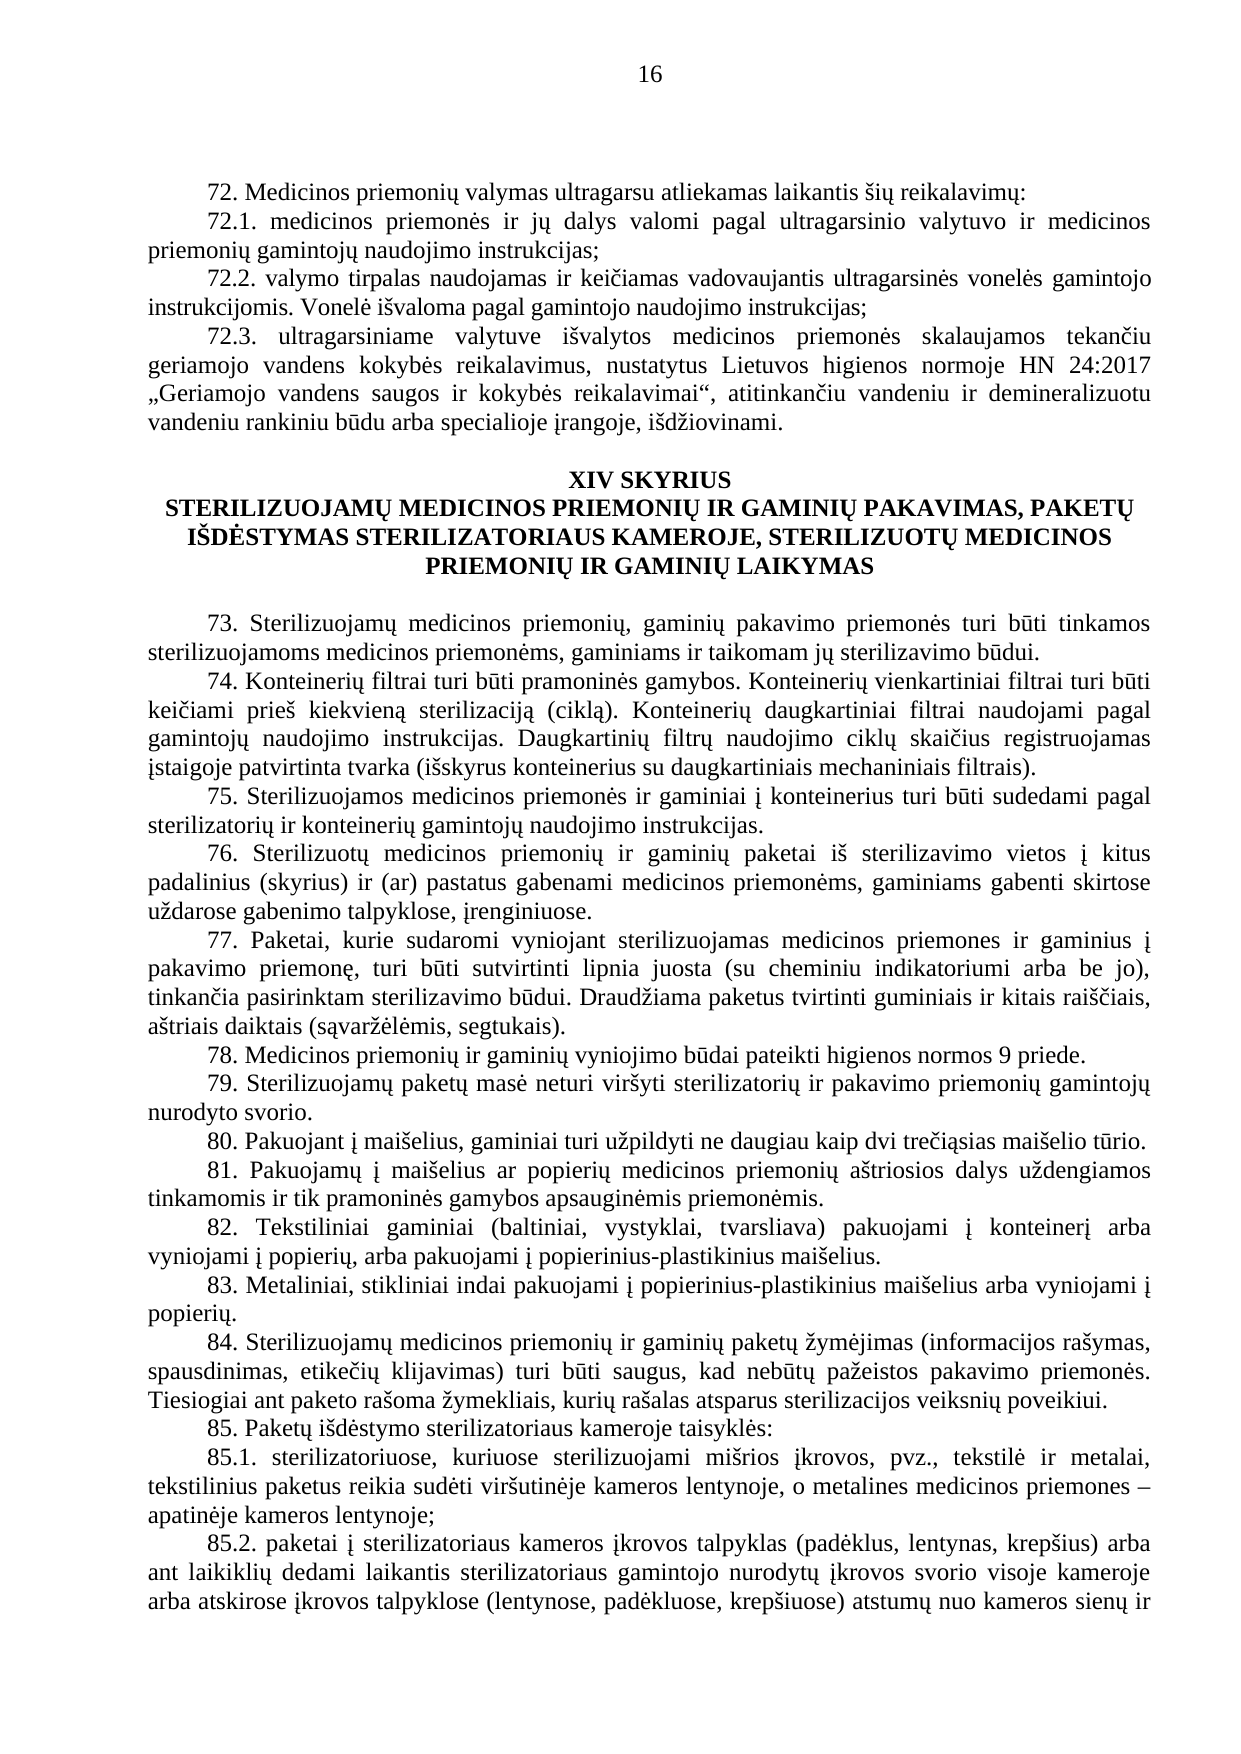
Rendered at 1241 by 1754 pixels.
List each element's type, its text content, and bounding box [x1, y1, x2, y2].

text 76. Sterilizuotų medicinos priemonių ir gaminių paketai iš sterilizavimo vietos į kitus padalinius (skyrius) ir (ar) pastatus gabenami medicinos priemonėms, gaminiams gabenti skirtose uždarose gabenimo talpyklose, įrenginiuose. [148, 838, 1152, 925]
text 74. Konteinerių filtrai turi būti pramoninės gamybos. Konteinerių vienkartiniai filtrai turi būti keičiami prieš kiekvieną sterilizaciją (ciklą). Konteinerių daugkartiniai filtrai naudojami pagal gamintojų naudojimo instrukcijas. Daugkartinių filtrų naudojimo ciklų skaičius registruojamas įstaigoje patvirtinta tvarka (išskyrus konteinerius su daugkartiniais mechaniniais filtrais). [148, 666, 1152, 781]
text 82. Tekstiliniai gaminiai (baltiniai, vystyklai, tvarsliava) pakuojami į konteinerį arba vyniojami į popierių, arba pakuojami į popierinius-plastikinius maišelius. [148, 1212, 1152, 1270]
text 78. Medicinos priemonių ir gaminių vyniojimo būdai pateikti higienos normos 9 priede. [148, 1040, 1152, 1068]
text STERILIZUOJAMŲ MEDICINOS PRIEMONIŲ IR GAMINIŲ PAKAVIMAS, PAKETŲ IŠDĖSTYMAS STERILIZATORIAUS KAMEROJE, Sterilizuotų MEDICINOS PRIEMONIŲ IR Gaminių laikymas [148, 493, 1152, 580]
text 73. Sterilizuojamų medicinos priemonių, gaminių pakavimo priemonės turi būti tinkamos sterilizuojamoms medicinos priemonėms, gaminiams ir taikomam jų sterilizavimo būdui. [148, 608, 1152, 666]
text 72.1. medicinos priemonės ir jų dalys valomi pagal ultragarsinio valytuvo ir medicinos priemonių gamintojų naudojimo instrukcijas; [148, 206, 1152, 263]
text 84. Sterilizuojamų medicinos priemonių ir gaminių paketų žymėjimas (informacijos rašymas, spausdinimas, etikečių klijavimas) turi būti saugus, kad nebūtų pažeistos pakavimo priemonės. Tiesiogiai ant paketo rašoma žymekliais, kurių rašalas atsparus sterilizacijos veiksnių poveikiui. [148, 1327, 1152, 1413]
text 72.3. ultragarsiniame valytuve išvalytos medicinos priemonės skalaujamos tekančiu geriamojo vandens kokybės reikalavimus, nustatytus Lietuvos higienos normoje HN 24:2017 „Geriamojo vandens saugos ir kokybės reikalavimai“, atitinkančiu vandeniu ir demineralizuotu vandeniu rankiniu būdu arba specialioje įrangoje, išdžiovinami. [148, 321, 1152, 436]
text 75. Sterilizuojamos medicinos priemonės ir gaminiai į konteinerius turi būti sudedami pagal sterilizatorių ir konteinerių gamintojų naudojimo instrukcijas. [148, 781, 1152, 838]
text 85. Paketų išdėstymo sterilizatoriaus kameroje taisyklės: [148, 1413, 1152, 1442]
text 72. Medicinos priemonių valymas ultragarsu atliekamas laikantis šių reikalavimų: [148, 177, 1152, 206]
text 85.2. paketai į sterilizatoriaus kameros įkrovos talpyklas (padėklus, lentynas, krepšius) arba ant laikiklių dedami laikantis sterilizatoriaus gamintojo nurodytų įkrovos svorio visoje kameroje arba atskirose įkrovos talpyklose (lentynose, padėkluose, krepšiuose) atstumų nuo kameros sienų ir [148, 1528, 1152, 1615]
text 77. Paketai, kurie sudaromi vyniojant sterilizuojamas medicinos priemones ir gaminius į pakavimo priemonę, turi būti sutvirtinti lipnia juosta (su cheminiu indikatoriumi arba be jo), tinkančia pasirinktam sterilizavimo būdui. Draudžiama paketus tvirtinti guminiais ir kitais raiščiais, aštriais daiktais (sąvaržėlėmis, segtukais). [148, 925, 1152, 1040]
text 85.1. sterilizatoriuose, kuriuose sterilizuojami mišrios įkrovos, pvz., tekstilė ir metalai, tekstilinius paketus reikia sudėti viršutinėje kameros lentynoje, o metalines medicinos priemones – apatinėje kameros lentynoje; [148, 1442, 1152, 1528]
text XIV SKYRIUS [148, 465, 1152, 493]
text 80. Pakuojant į maišelius, gaminiai turi užpildyti ne daugiau kaip dvi trečiąsias maišelio tūrio. [148, 1126, 1152, 1155]
text 79. Sterilizuojamų paketų masė neturi viršyti sterilizatorių ir pakavimo priemonių gamintojų nurodyto svorio. [148, 1068, 1152, 1126]
text 72.2. valymo tirpalas naudojamas ir keičiamas vadovaujantis ultragarsinės vonelės gamintojo instrukcijomis. Vonelė išvaloma pagal gamintojo naudojimo instrukcijas; [148, 263, 1152, 321]
text 81. Pakuojamų į maišelius ar popierių medicinos priemonių aštriosios dalys uždengiamos tinkamomis ir tik pramoninės gamybos apsauginėmis priemonėmis. [148, 1155, 1152, 1212]
text 83. Metaliniai, stikliniai indai pakuojami į popierinius-plastikinius maišelius arba vyniojami į popierių. [148, 1270, 1152, 1327]
